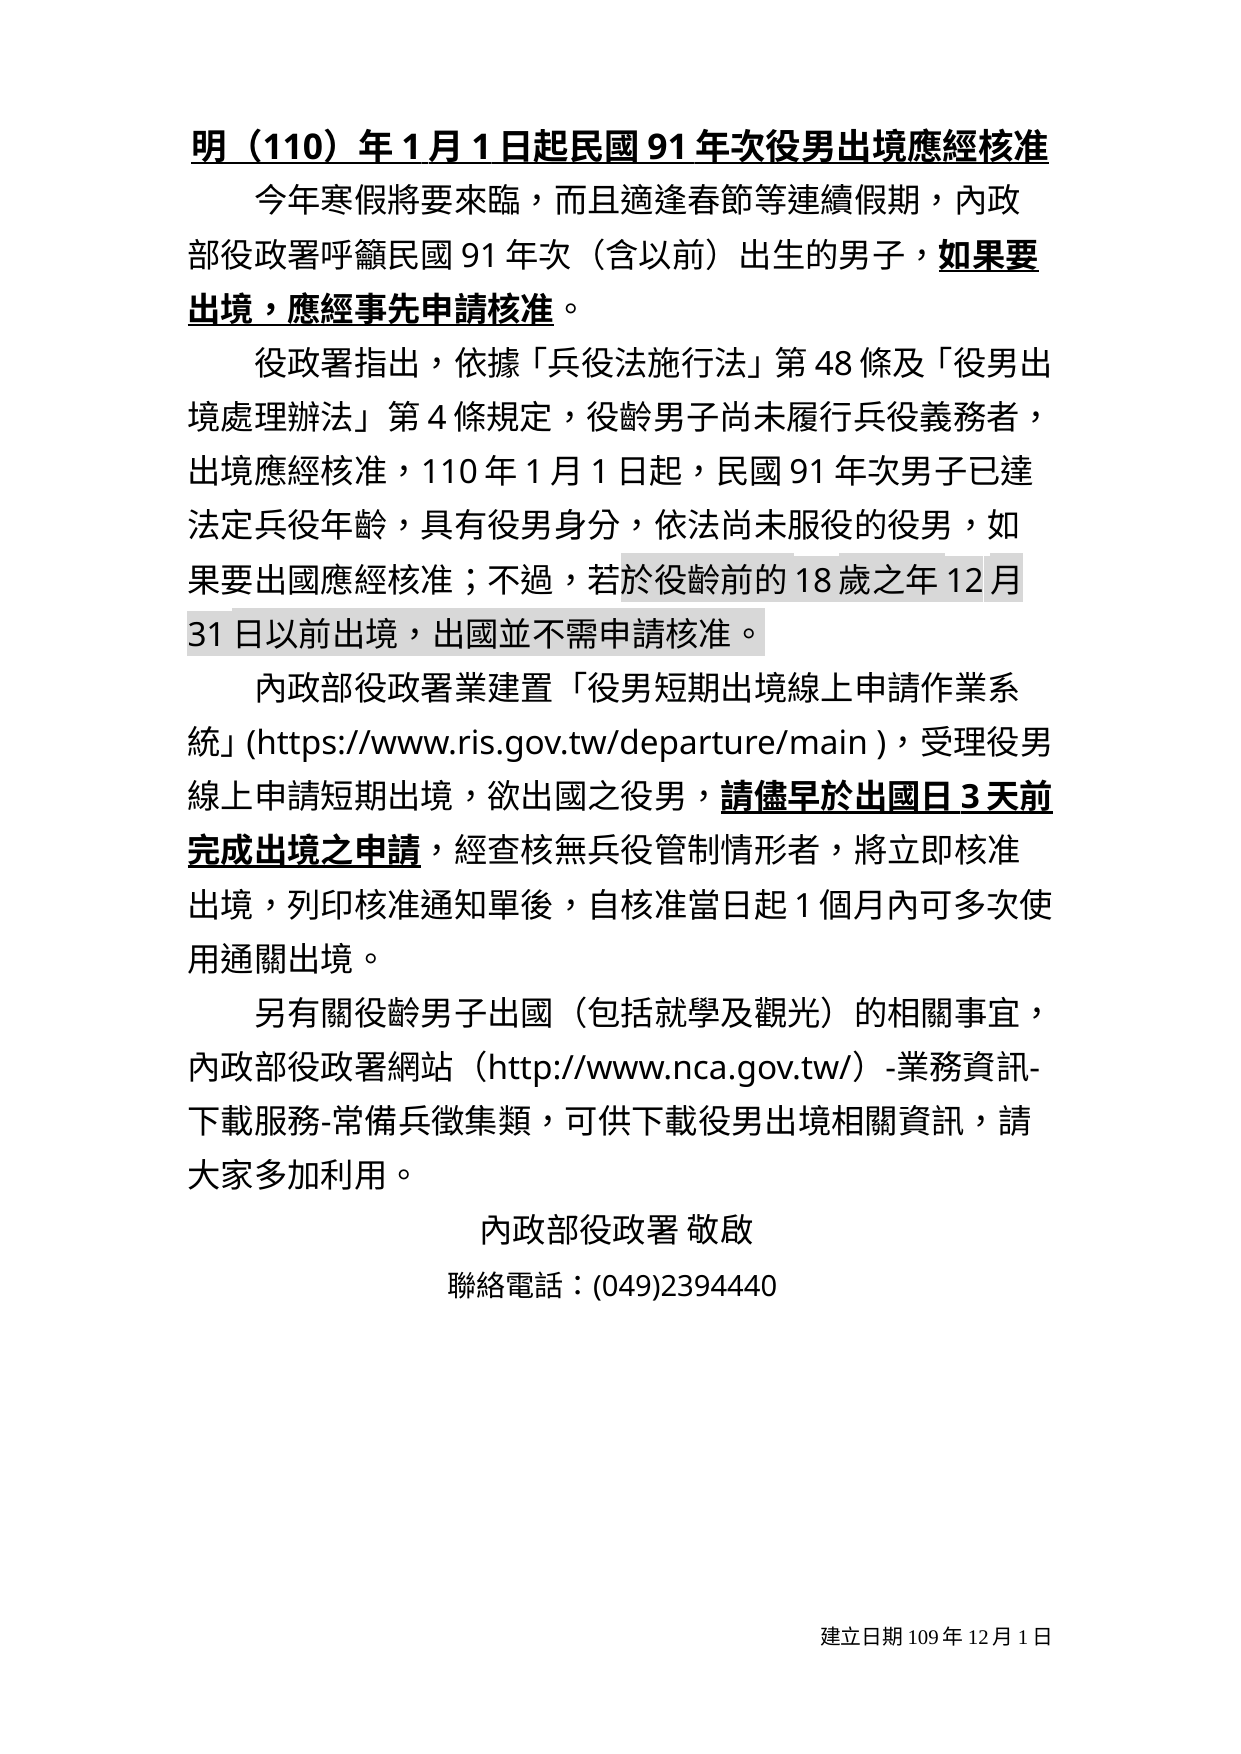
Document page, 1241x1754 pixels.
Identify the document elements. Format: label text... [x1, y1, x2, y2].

text 內政部役政署 敬啟 [187, 1199, 1053, 1253]
text 明（110）年1月1日起民國91年次役男出境應經核准 [187, 118, 1053, 169]
text 役政署指出，依據「兵役法施行法」第48條及「役男出境處理辦法」第4條規定，役齡男子尚未履行兵役義務者，出境應經核准，110年1月1日起，民國91年次男子已達法定兵役年齡，具有役男身分，依法尚未服役的役男，如果要出國應經核准；不過，若於役齡前的18歲之年12月31日以前出境，出國並不需申請核准。 [187, 332, 1053, 657]
text 聯絡電話：(049)2394440 [187, 1253, 1053, 1307]
text 今年寒假將要來臨，而且適逢春節等連續假期，內政部役政署呼籲民國91年次（含以前）出生的男子，如果要出境，應經事先申請核准。 [187, 169, 1053, 332]
text 另有關役齡男子出國（包括就學及觀光）的相關事宜，內政部役政署網站（http://www.nca.gov.tw/）-業務資訊- 下載服務-常備兵徵集類，可供下載役男出境相關資訊，請大家多加利用。 [187, 982, 1053, 1199]
text 內政部役政署業建置「役男短期出境線上申請作業系統」(https://www.ris.gov.tw/departure/main )，受理役男線上申請短期出境，欲出國之役男，請儘早於出國日3天前完成出境之申請，經查核無兵役管制情形者，將立即核准出境，列印核准通知單後，自核准當日起1個月內可多次使用通關出境。 [187, 657, 1053, 982]
